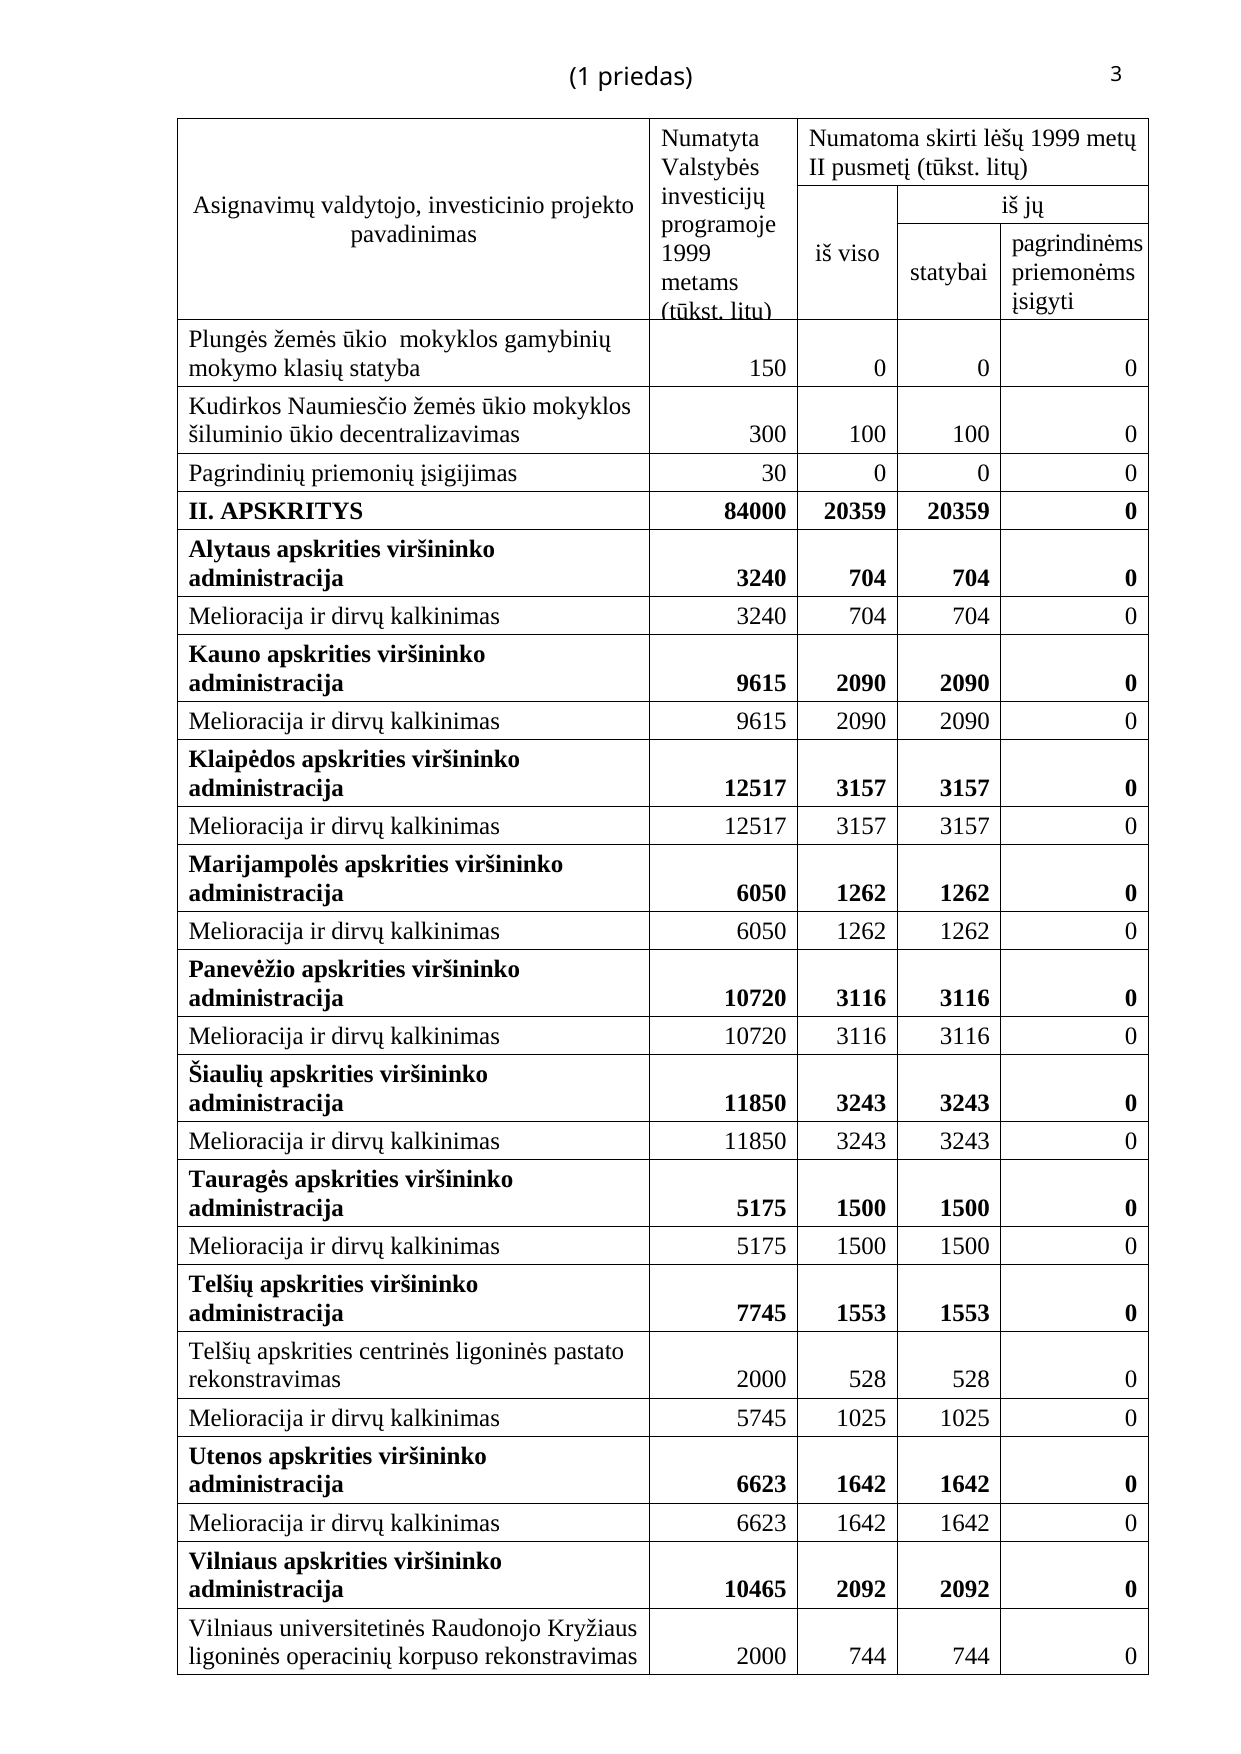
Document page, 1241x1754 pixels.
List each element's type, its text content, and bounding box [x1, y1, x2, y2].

table_cell 1500 [798, 1227, 897, 1264]
table_cell Telšių apskrities centrinės ligoninės pastato rekonstravimas [178, 1332, 649, 1397]
table_cell 744 [898, 1609, 1000, 1674]
table_cell 9615 [650, 702, 797, 739]
table_cell 0 [1001, 492, 1148, 529]
table_cell 1500 [798, 1160, 897, 1226]
table_cell Vilniaus apskrities viršininko administracija [178, 1542, 649, 1607]
table_cell 0 [898, 320, 1000, 386]
table_cell 20359 [798, 492, 897, 529]
table_cell 20359 [898, 492, 1000, 529]
table_cell 2092 [898, 1542, 1000, 1607]
table_cell 11850 [650, 1122, 797, 1159]
table_cell iš jų [898, 186, 1148, 223]
table_cell 0 [898, 454, 1000, 491]
table_cell 0 [1001, 1160, 1148, 1226]
table_cell 10720 [650, 1017, 797, 1054]
table_cell 704 [898, 597, 1000, 634]
table_cell iš viso [798, 186, 897, 319]
table_cell 0 [1001, 1122, 1148, 1159]
table_cell 3243 [898, 1122, 1000, 1159]
table_cell Melioracija ir dirvų kalkinimas [178, 1122, 649, 1159]
table_cell 0 [1001, 1609, 1148, 1674]
table_cell 0 [1001, 387, 1148, 452]
table_cell 12517 [650, 740, 797, 806]
table_cell Utenos apskrities viršininko administracija [178, 1437, 649, 1502]
table_cell 0 [1001, 1399, 1148, 1436]
table_cell 3116 [798, 1017, 897, 1054]
table_cell Kauno apskrities viršininko administracija [178, 635, 649, 701]
table_cell Klaipėdos apskrities viršininko administracija [178, 740, 649, 806]
table_cell Marijampolės apskrities viršininko administracija [178, 845, 649, 911]
table_cell 1262 [898, 912, 1000, 949]
table_cell Plungės žemės ūkio mokyklos gamybinių mokymo klasių statyba [178, 320, 649, 386]
table_cell 1262 [898, 845, 1000, 911]
table_cell 84000 [650, 492, 797, 529]
table_cell 0 [798, 454, 897, 491]
table_cell 0 [1001, 1227, 1148, 1264]
table_cell 3243 [798, 1122, 897, 1159]
table_cell 0 [1001, 530, 1148, 596]
table_cell 30 [650, 454, 797, 491]
table_cell 5175 [650, 1160, 797, 1226]
table_cell 0 [1001, 1017, 1148, 1054]
table_cell 528 [898, 1332, 1000, 1397]
table_cell 744 [798, 1609, 897, 1674]
table_cell 6623 [650, 1504, 797, 1541]
table_cell 5175 [650, 1227, 797, 1264]
table_cell 1642 [898, 1504, 1000, 1541]
table_cell 0 [1001, 1437, 1148, 1502]
table_cell 3240 [650, 597, 797, 634]
table_cell 0 [1001, 635, 1148, 701]
table_cell 0 [1001, 845, 1148, 911]
table_cell 1642 [798, 1504, 897, 1541]
table_cell 9615 [650, 635, 797, 701]
table_cell 0 [1001, 1504, 1148, 1541]
table_cell 1642 [898, 1437, 1000, 1502]
table_header Asignavimų valdytojo, investicinio projekto pavadinimas [178, 119, 649, 319]
table_cell 3157 [898, 740, 1000, 806]
table_cell 3243 [798, 1055, 897, 1121]
table_cell 3116 [898, 950, 1000, 1016]
table_cell Melioracija ir dirvų kalkinimas [178, 1227, 649, 1264]
table_cell 0 [1001, 950, 1148, 1016]
table_cell 0 [1001, 740, 1148, 806]
table_cell Melioracija ir dirvų kalkinimas [178, 807, 649, 844]
table_cell 3157 [898, 807, 1000, 844]
table_cell 1262 [798, 912, 897, 949]
table_cell 1262 [798, 845, 897, 911]
table_cell Melioracija ir dirvų kalkinimas [178, 1504, 649, 1541]
table_cell Pagrindinių priemonių įsigijimas [178, 454, 649, 491]
table_cell 1025 [898, 1399, 1000, 1436]
table_cell 0 [1001, 1332, 1148, 1397]
table_cell 3116 [798, 950, 897, 1016]
table_cell 1500 [898, 1227, 1000, 1264]
table_cell 2090 [798, 702, 897, 739]
table_cell 1553 [898, 1265, 1000, 1331]
table_cell 2000 [650, 1609, 797, 1674]
table_cell Melioracija ir dirvų kalkinimas [178, 597, 649, 634]
table_cell 5745 [650, 1399, 797, 1436]
table_cell 528 [798, 1332, 897, 1397]
table_cell 0 [1001, 597, 1148, 634]
table_cell 1025 [798, 1399, 897, 1436]
table_cell 300 [650, 387, 797, 452]
table_cell 3157 [798, 740, 897, 806]
table_cell Vilniaus universitetinės Raudonojo Kryžiaus ligoninės operacinių korpuso rekonstravimas [178, 1609, 649, 1674]
table_cell 12517 [650, 807, 797, 844]
table_cell Alytaus apskrities viršininko administracija [178, 530, 649, 596]
table_cell 1500 [898, 1160, 1000, 1226]
table_cell 10465 [650, 1542, 797, 1607]
table_cell 0 [1001, 912, 1148, 949]
table_cell Melioracija ir dirvų kalkinimas [178, 1017, 649, 1054]
table_cell Melioracija ir dirvų kalkinimas [178, 1399, 649, 1436]
table_cell 2090 [898, 635, 1000, 701]
table_cell 704 [798, 597, 897, 634]
table_cell 0 [1001, 454, 1148, 491]
table_cell 1642 [798, 1437, 897, 1502]
table_cell 704 [798, 530, 897, 596]
table_cell 2090 [798, 635, 897, 701]
table_cell 6623 [650, 1437, 797, 1502]
table_cell Melioracija ir dirvų kalkinimas [178, 912, 649, 949]
table_cell 150 [650, 320, 797, 386]
table_cell pagrindinėms priemonėms įsigyti [1001, 224, 1148, 319]
table_cell 10720 [650, 950, 797, 1016]
table_cell 0 [1001, 320, 1148, 386]
table_cell 3157 [798, 807, 897, 844]
table_cell Telšių apskrities viršininko administracija [178, 1265, 649, 1331]
table_cell 2090 [898, 702, 1000, 739]
table_cell 100 [898, 387, 1000, 452]
table_cell 11850 [650, 1055, 797, 1121]
table_cell statybai [898, 224, 1000, 319]
table_cell II. APSKRITYS [178, 492, 649, 529]
table_cell Melioracija ir dirvų kalkinimas [178, 702, 649, 739]
table_cell 3116 [898, 1017, 1000, 1054]
table_header Numatoma skirti lėšų 1999 metų II pusmetį (tūkst. litų) [798, 119, 1148, 185]
table_cell 0 [1001, 1055, 1148, 1121]
table_cell 0 [1001, 807, 1148, 844]
table_header Numatyta Valstybės investicijų programoje 1999 metams (tūkst. litų) [650, 119, 797, 319]
table_cell 704 [898, 530, 1000, 596]
table_cell Šiaulių apskrities viršininko administracija [178, 1055, 649, 1121]
table_cell 100 [798, 387, 897, 452]
table_cell Kudirkos Naumiesčio žemės ūkio mokyklos šiluminio ūkio decentralizavimas [178, 387, 649, 452]
table_cell Tauragės apskrities viršininko administracija [178, 1160, 649, 1226]
table_cell Panevėžio apskrities viršininko administracija [178, 950, 649, 1016]
table_cell 0 [1001, 1265, 1148, 1331]
table_cell 0 [1001, 702, 1148, 739]
table_cell 6050 [650, 845, 797, 911]
table_cell 2092 [798, 1542, 897, 1607]
table_cell 0 [798, 320, 897, 386]
table_cell 3240 [650, 530, 797, 596]
table_cell 3243 [898, 1055, 1000, 1121]
table_cell 6050 [650, 912, 797, 949]
table_cell 2000 [650, 1332, 797, 1397]
table_cell 1553 [798, 1265, 897, 1331]
table_cell 7745 [650, 1265, 797, 1331]
table_cell 0 [1001, 1542, 1148, 1607]
